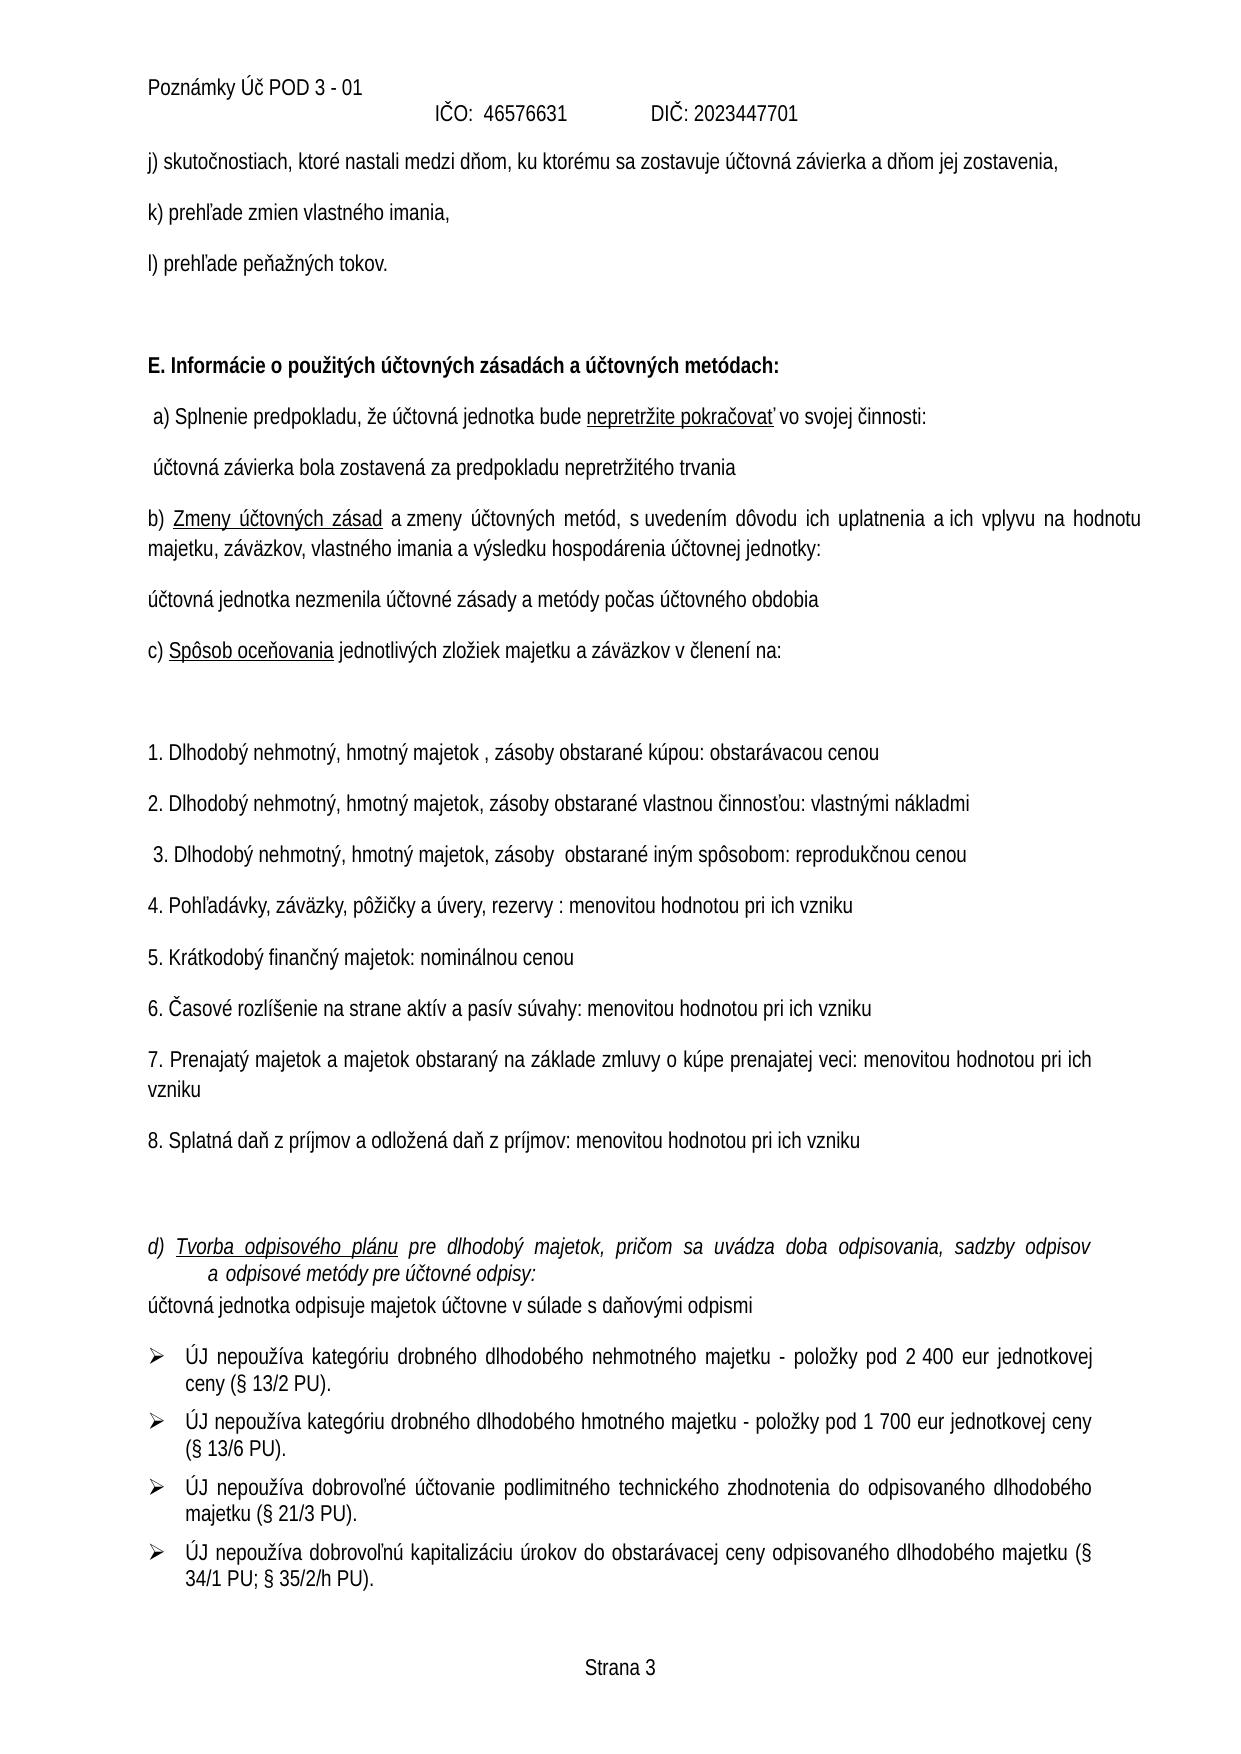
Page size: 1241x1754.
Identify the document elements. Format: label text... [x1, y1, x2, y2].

text a) Splnenie predpokladu, že účtovná jednotka bude nepretržite pokračovať vo svojej činnosti: [148, 403, 1141, 429]
text c) Spôsob oceňovania jednotlivých zložiek majetku a záväzkov v členení na: [148, 637, 1141, 664]
text 6. Časové rozlíšenie na strane aktív a pasív súvahy: menovitou hodnotou pri ich vzniku [148, 994, 1092, 1021]
text 7. Prenajatý majetok a majetok obstaraný na základe zmluvy o kúpe prenajatej veci: menovitou hodnotou pri ich vzniku [148, 1046, 1092, 1102]
text 8. Splatná daň z príjmov a odložená daň z príjmov: menovitou hodnotou pri ich vzniku [148, 1127, 1092, 1153]
text 2. Dlhodobý nehmotný, hmotný majetok, zásoby obstarané vlastnou činnosťou: vlastnými nákladmi [148, 790, 1092, 817]
text b) Zmeny účtovných zásad a zmeny účtovných metód, s uvedením dôvodu ich uplatnenia a ich vplyvu na hodnotu majetku, záväzkov, vlastného imania a výsledku hospodárenia účtovnej jednotky: [148, 505, 1141, 562]
list ÚJ nepoužíva kategóriu drobného dlhodobého nehmotného majetku - položky pod 2 400 eur jednotkovej ceny (§ 13/2 PU). [148, 1343, 1092, 1396]
text 4. Pohľadávky, záväzky, pôžičky a úvery, rezervy : menovitou hodnotou pri ich vzniku [148, 892, 1092, 919]
text účtovná jednotka nezmenila účtovné zásady a metódy počas účtovného obdobia [148, 586, 1141, 613]
subtitle d) Tvorba odpisového plánu pre dlhodobý majetok, pričom sa uvádza doba odpisovania, sadzby odpisov a odpisové metódy pre účtovné odpisy: [148, 1233, 1092, 1286]
text k) prehľade zmien vlastného imania, [148, 199, 1141, 225]
text E. Informácie o použitých účtovných zásadách a účtovných metódach: [148, 352, 1141, 378]
text 1. Dlhodobý nehmotný, hmotný majetok , zásoby obstarané kúpou: obstarávacou cenou [148, 739, 1092, 766]
text l) prehľade peňažných tokov. [148, 250, 1141, 276]
list ÚJ nepoužíva dobrovoľné účtovanie podlimitného technického zhodnotenia do odpisovaného dlhodobého majetku (§ 21/3 PU). [148, 1473, 1092, 1526]
text j) skutočnostiach, ktoré nastali medzi dňom, ku ktorému sa zostavuje účtovná závierka a dňom jej zostavenia, [148, 148, 1141, 174]
text účtovná jednotka odpisuje majetok účtovne v súlade s daňovými odpismi [148, 1292, 1092, 1318]
text 3. Dlhodobý nehmotný, hmotný majetok, zásoby obstarané iným spôsobom: reprodukčnou cenou [148, 841, 1092, 868]
list ÚJ nepoužíva dobrovoľnú kapitalizáciu úrokov do obstarávacej ceny odpisovaného dlhodobého majetku (§ 34/1 PU; § 35/2/h PU). [148, 1539, 1092, 1591]
text 5. Krátkodobý finančný majetok: nominálnou cenou [148, 943, 1092, 970]
text účtovná závierka bola zostavená za predpokladu nepretržitého trvania [148, 454, 1141, 480]
list ÚJ nepoužíva kategóriu drobného dlhodobého hmotného majetku - položky pod 1 700 eur jednotkovej ceny (§ 13/6 PU). [148, 1408, 1092, 1461]
